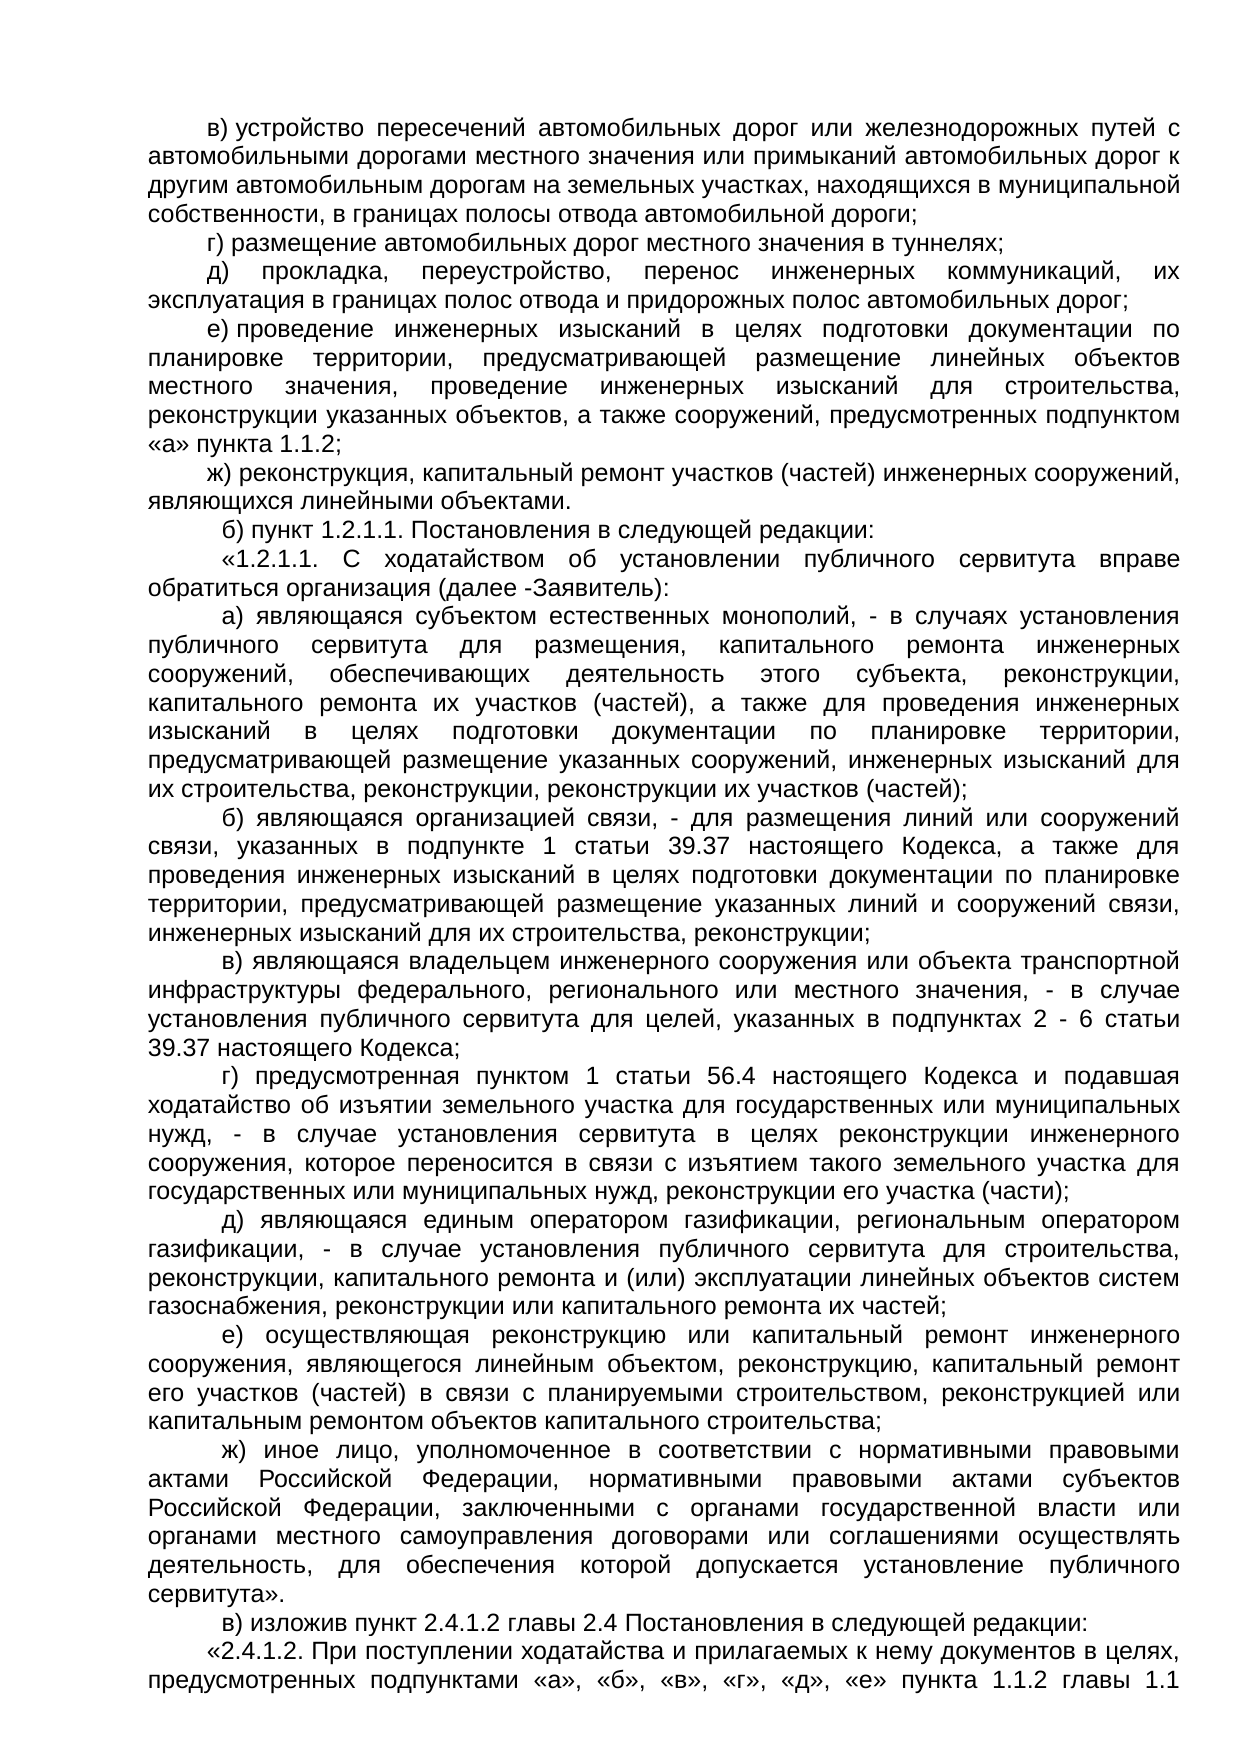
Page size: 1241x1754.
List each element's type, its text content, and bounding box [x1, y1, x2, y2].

text ж) реконструкция, капитальный ремонт участков (частей) инженерных сооружений, являющихся линейными объектами. [148, 457, 1181, 515]
text «2.4.1.2. При поступлении ходатайства и прилагаемых к нему документов в целях, предусмотренных подпунктами «а», «б», «в», «г», «д», «е» пункта 1.1.2 главы 1.1 [148, 1636, 1181, 1694]
text г) размещение автомобильных дорог местного значения в туннелях; [148, 227, 1181, 256]
text е) проведение инженерных изысканий в целях подготовки документации по планировке территории, предусматривающей размещение линейных объектов местного значения, проведение инженерных изысканий для строительства, реконструкции указанных объектов, а также сооружений, предусмотренных подпунктом «а» пункта 1.1.2; [148, 314, 1181, 457]
text а) являющаяся субъектом естественных монополий, - в случаях установления публичного сервитута для размещения, капитального ремонта инженерных сооружений, обеспечивающих деятельность этого субъекта, реконструкции, капитального ремонта их участков (частей), а также для проведения инженерных изысканий в целях подготовки документации по планировке территории, предусматривающей размещение указанных сооружений, инженерных изысканий для их строительства, реконструкции, реконструкции их участков (частей); [148, 601, 1181, 802]
text «1.2.1.1. С ходатайством об установлении публичного сервитута вправе обратиться организация (далее -Заявитель): [148, 544, 1181, 601]
text б) являющаяся организацией связи, - для размещения линий или сооружений связи, указанных в подпункте 1 статьи 39.37 настоящего Кодекса, а также для проведения инженерных изысканий в целях подготовки документации по планировке территории, предусматривающей размещение указанных линий и сооружений связи, инженерных изысканий для их строительства, реконструкции; [148, 802, 1181, 946]
text в) изложив пункт 2.4.1.2 главы 2.4 Постановления в следующей редакции: [148, 1607, 1181, 1636]
text е) осуществляющая реконструкцию или капитальный ремонт инженерного сооружения, являющегося линейным объектом, реконструкцию, капитальный ремонт его участков (частей) в связи с планируемыми строительством, реконструкцией или капитальным ремонтом объектов капитального строительства; [148, 1320, 1181, 1435]
text в) являющаяся владельцем инженерного сооружения или объекта транспортной инфраструктуры федерального, регионального или местного значения, - в случае установления публичного сервитута для целей, указанных в подпунктах 2 - 6 статьи 39.37 настоящего Кодекса; [148, 946, 1181, 1061]
text ж) иное лицо, уполномоченное в соответствии с нормативными правовыми актами Российской Федерации, нормативными правовыми актами субъектов Российской Федерации, заключенными с органами государственной власти или органами местного самоуправления договорами или соглашениями осуществлять деятельность, для обеспечения которой допускается установление публичного сервитута». [148, 1435, 1181, 1607]
text в) устройство пересечений автомобильных дорог или железнодорожных путей с автомобильными дорогами местного значения или примыканий автомобильных дорог к другим автомобильным дорогам на земельных участках, находящихся в муниципальной собственности, в границах полосы отвода автомобильной дороги; [148, 112, 1181, 227]
text д) являющаяся единым оператором газификации, региональным оператором газификации, - в случае установления публичного сервитута для строительства, реконструкции, капитального ремонта и (или) эксплуатации линейных объектов систем газоснабжения, реконструкции или капитального ремонта их частей; [148, 1205, 1181, 1320]
text д) прокладка, переустройство, перенос инженерных коммуникаций, их эксплуатация в границах полос отвода и придорожных полос автомобильных дорог; [148, 256, 1181, 314]
text б) пункт 1.2.1.1. Постановления в следующей редакции: [148, 515, 1181, 544]
text г) предусмотренная пунктом 1 статьи 56.4 настоящего Кодекса и подавшая ходатайство об изъятии земельного участка для государственных или муниципальных нужд, - в случае установления сервитута в целях реконструкции инженерного сооружения, которое переносится в связи с изъятием такого земельного участка для государственных или муниципальных нужд, реконструкции его участка (части); [148, 1061, 1181, 1205]
